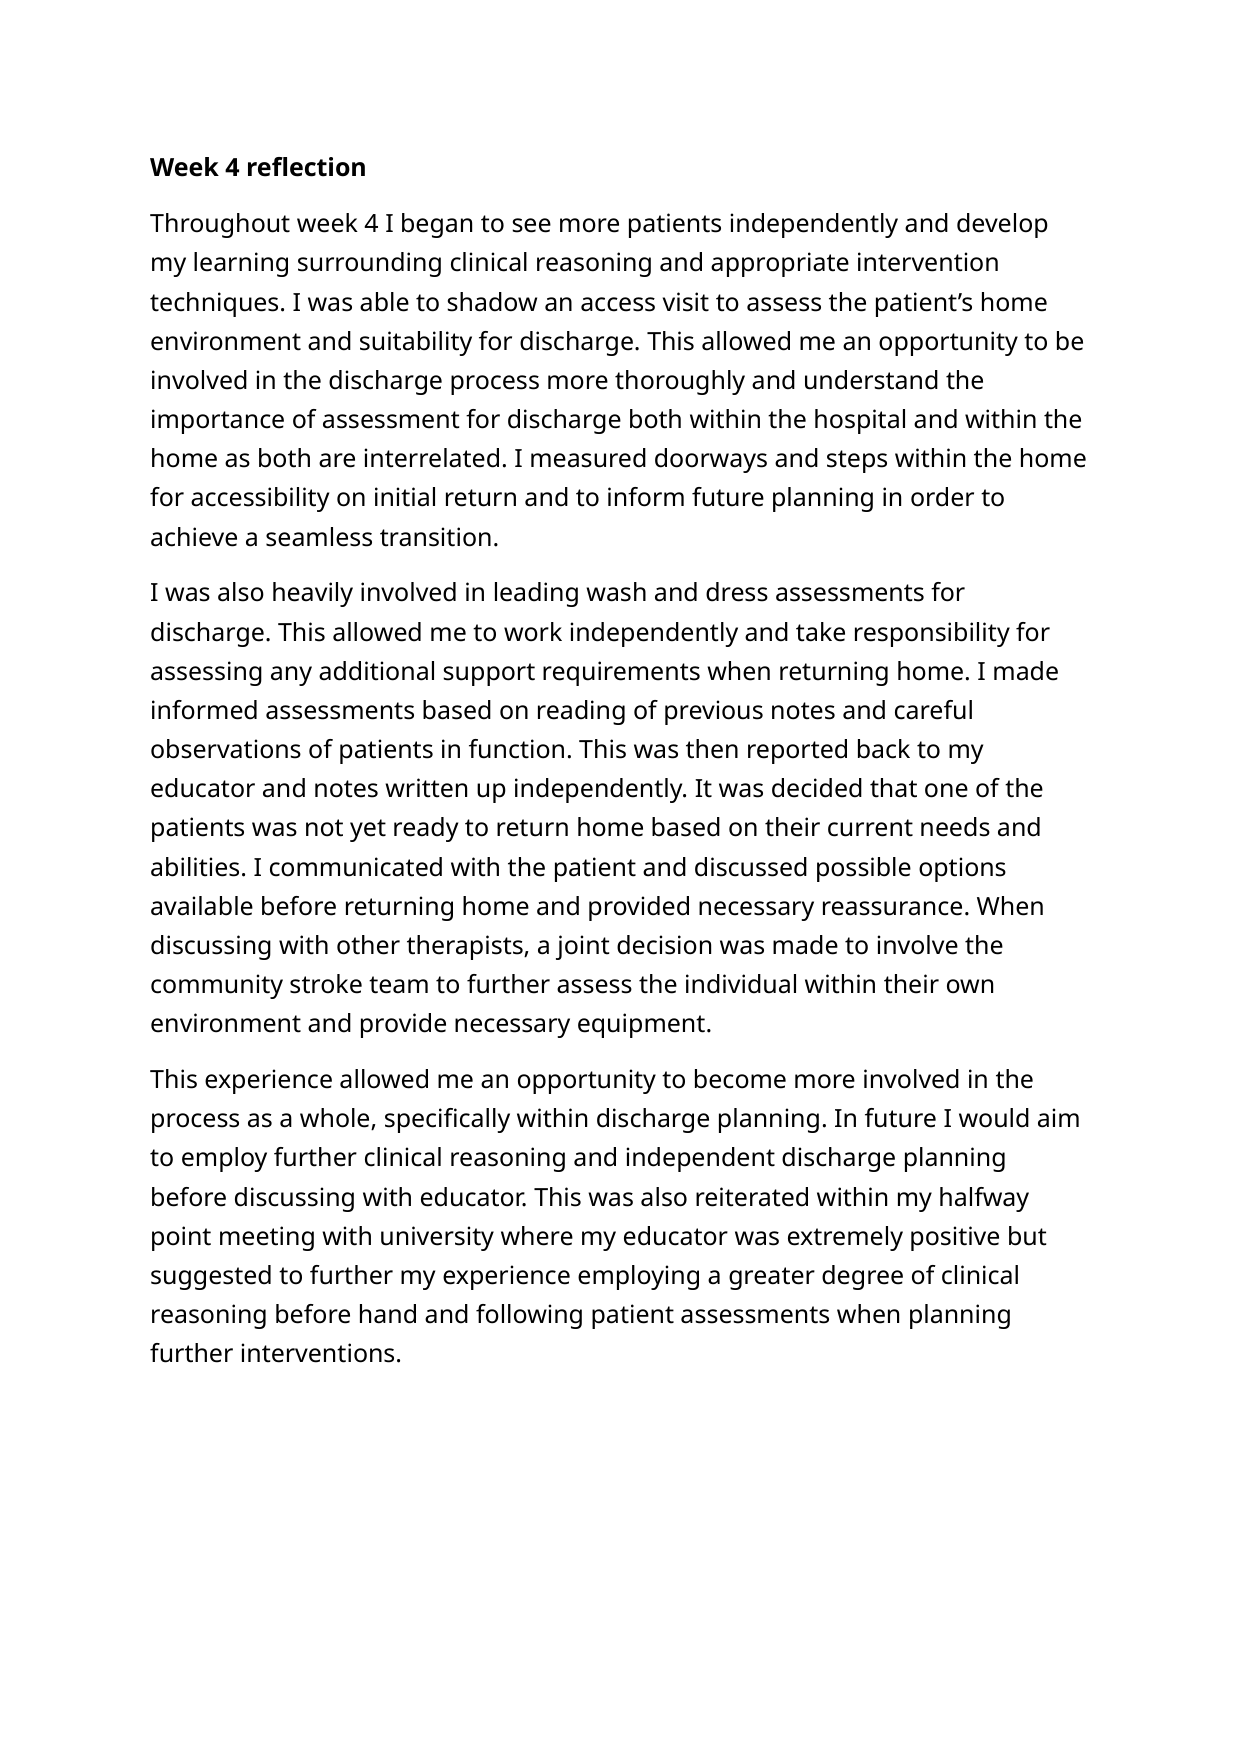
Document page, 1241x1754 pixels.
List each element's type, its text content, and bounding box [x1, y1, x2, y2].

text I was also heavily involved in leading wash and dress assessments for discharge. This allowed me to work independently and take responsibility for assessing any additional support requirements when returning home. I made informed assessments based on reading of previous notes and careful observations of patients in function. This was then reported back to my educator and notes written up independently. It was decided that one of the patients was not yet ready to return home based on their current needs and abilities. I communicated with the patient and discussed possible options available before returning home and provided necessary reassurance. When discussing with other therapists, a joint decision was made to involve the community stroke team to further assess the individual within their own environment and provide necessary equipment. [150, 575, 1090, 1040]
text This experience allowed me an opportunity to become more involved in the process as a whole, specifically within discharge planning. In future I would aim to employ further clinical reasoning and independent discharge planning before discussing with educator. This was also reiterated within my halfway point meeting with university where my educator was extremely positive but suggested to further my experience employing a greater degree of clinical reasoning before hand and following patient assessments when planning further interventions. [150, 1062, 1090, 1370]
text Throughout week 4 I began to see more patients independently and develop my learning surrounding clinical reasoning and appropriate intervention techniques. I was able to shadow an access visit to assess the patient’s home environment and suitability for discharge. This allowed me an opportunity to be involved in the discharge process more thoroughly and understand the importance of assessment for discharge both within the hospital and within the home as both are interrelated. I measured doorways and steps within the home for accessibility on initial return and to inform future planning in order to achieve a seamless transition. [150, 206, 1090, 553]
text Week 4 reflection [150, 150, 1090, 184]
